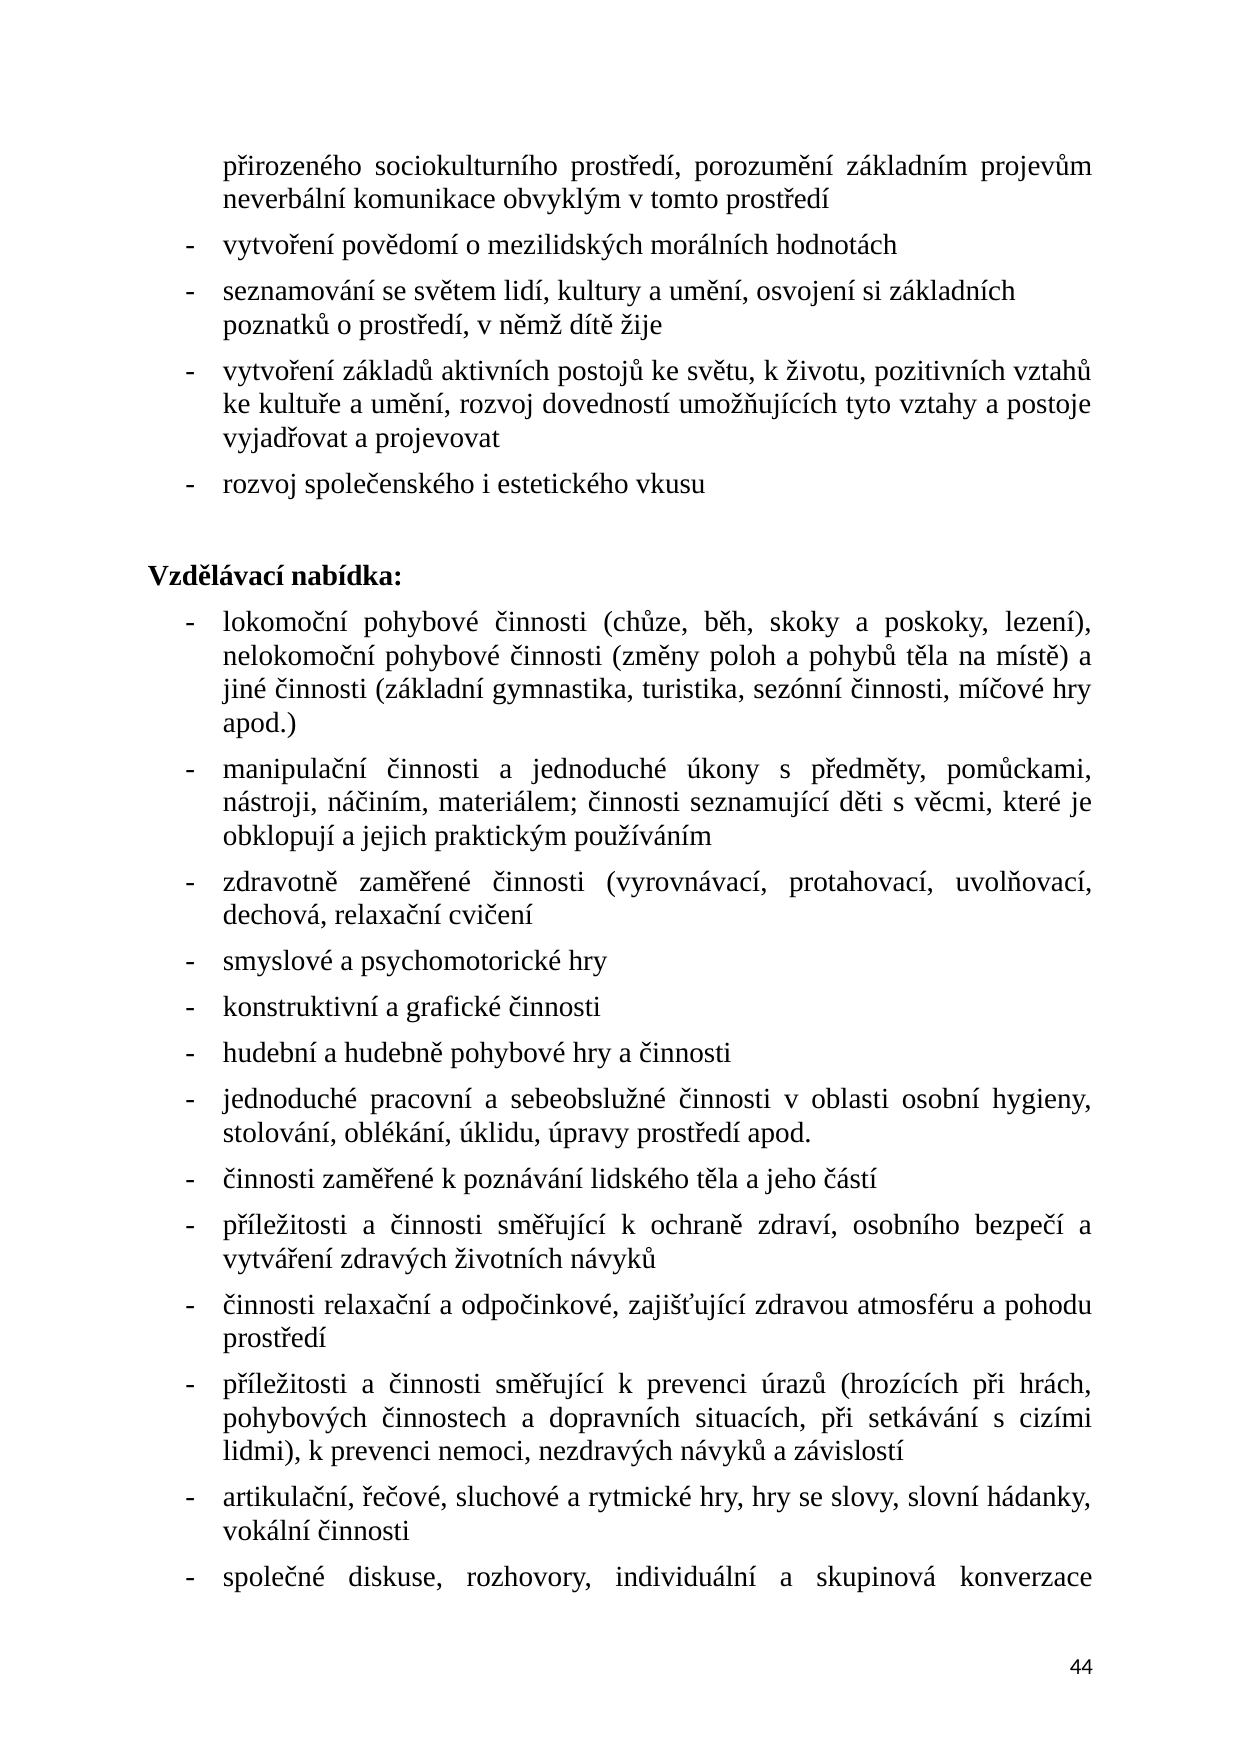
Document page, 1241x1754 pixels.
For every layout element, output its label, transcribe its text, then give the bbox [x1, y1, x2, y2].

list přirozeného sociokulturního prostředí, porozumění základním projevům neverbální komunikace obvyklým v tomto prostředí [185, 148, 1093, 215]
list hudební a hudebně pohybové hry a činnosti [185, 1036, 1093, 1069]
list konstruktivní a grafické činnosti [185, 989, 1093, 1023]
list činnosti relaxační a odpočinkové, zajišťující zdravou atmosféru a pohodu prostředí [185, 1287, 1093, 1354]
text Vzdělávací nabídka: [148, 558, 1093, 592]
list seznamování se světem lidí, kultury a umění, osvojení si základních poznatků o prostředí, v němž dítě žije [185, 273, 1093, 340]
list příležitosti a činnosti směřující k ochraně zdraví, osobního bezpečí a vytváření zdravých životních návyků [185, 1207, 1093, 1274]
list lokomoční pohybové činnosti (chůze, běh, skoky a poskoky, lezení), nelokomoční pohybové činnosti (změny poloh a pohybů těla na místě) a jiné činnosti (základní gymnastika, turistika, sezónní činnosti, míčové hry apod.) [185, 604, 1093, 738]
list rozvoj společenského i estetického vkusu [185, 466, 1093, 499]
list artikulační, řečové, sluchové a rytmické hry, hry se slovy, slovní hádanky, vokální činnosti [185, 1479, 1093, 1547]
list společné diskuse, rozhovory, individuální a skupinová konverzace [185, 1559, 1093, 1593]
list vytvoření povědomí o mezilidských morálních hodnotách [185, 227, 1093, 261]
list vytvoření základů aktivních postojů ke světu, k životu, pozitivních vztahů ke kultuře a umění, rozvoj dovedností umožňujících tyto vztahy a postoje vyjadřovat a projevovat [185, 353, 1093, 453]
list příležitosti a činnosti směřující k prevenci úrazů (hrozících při hrách, pohybových činnostech a dopravních situacích, při setkávání s cizími lidmi), k prevenci nemoci, nezdravých návyků a závislostí [185, 1366, 1093, 1467]
list zdravotně zaměřené činnosti (vyrovnávací, protahovací, uvolňovací, dechová, relaxační cvičení [185, 864, 1093, 931]
list jednoduché pracovní a sebeobslužné činnosti v oblasti osobní hygieny, stolování, oblékání, úklidu, úpravy prostředí apod. [185, 1082, 1093, 1149]
list činnosti zaměřené k poznávání lidského těla a jeho částí [185, 1161, 1093, 1195]
list manipulační činnosti a jednoduché úkony s předměty, pomůckami, nástroji, náčiním, materiálem; činnosti seznamující děti s věcmi, které je obklopují a jejich praktickým používáním [185, 751, 1093, 851]
list smyslové a psychomotorické hry [185, 943, 1093, 977]
